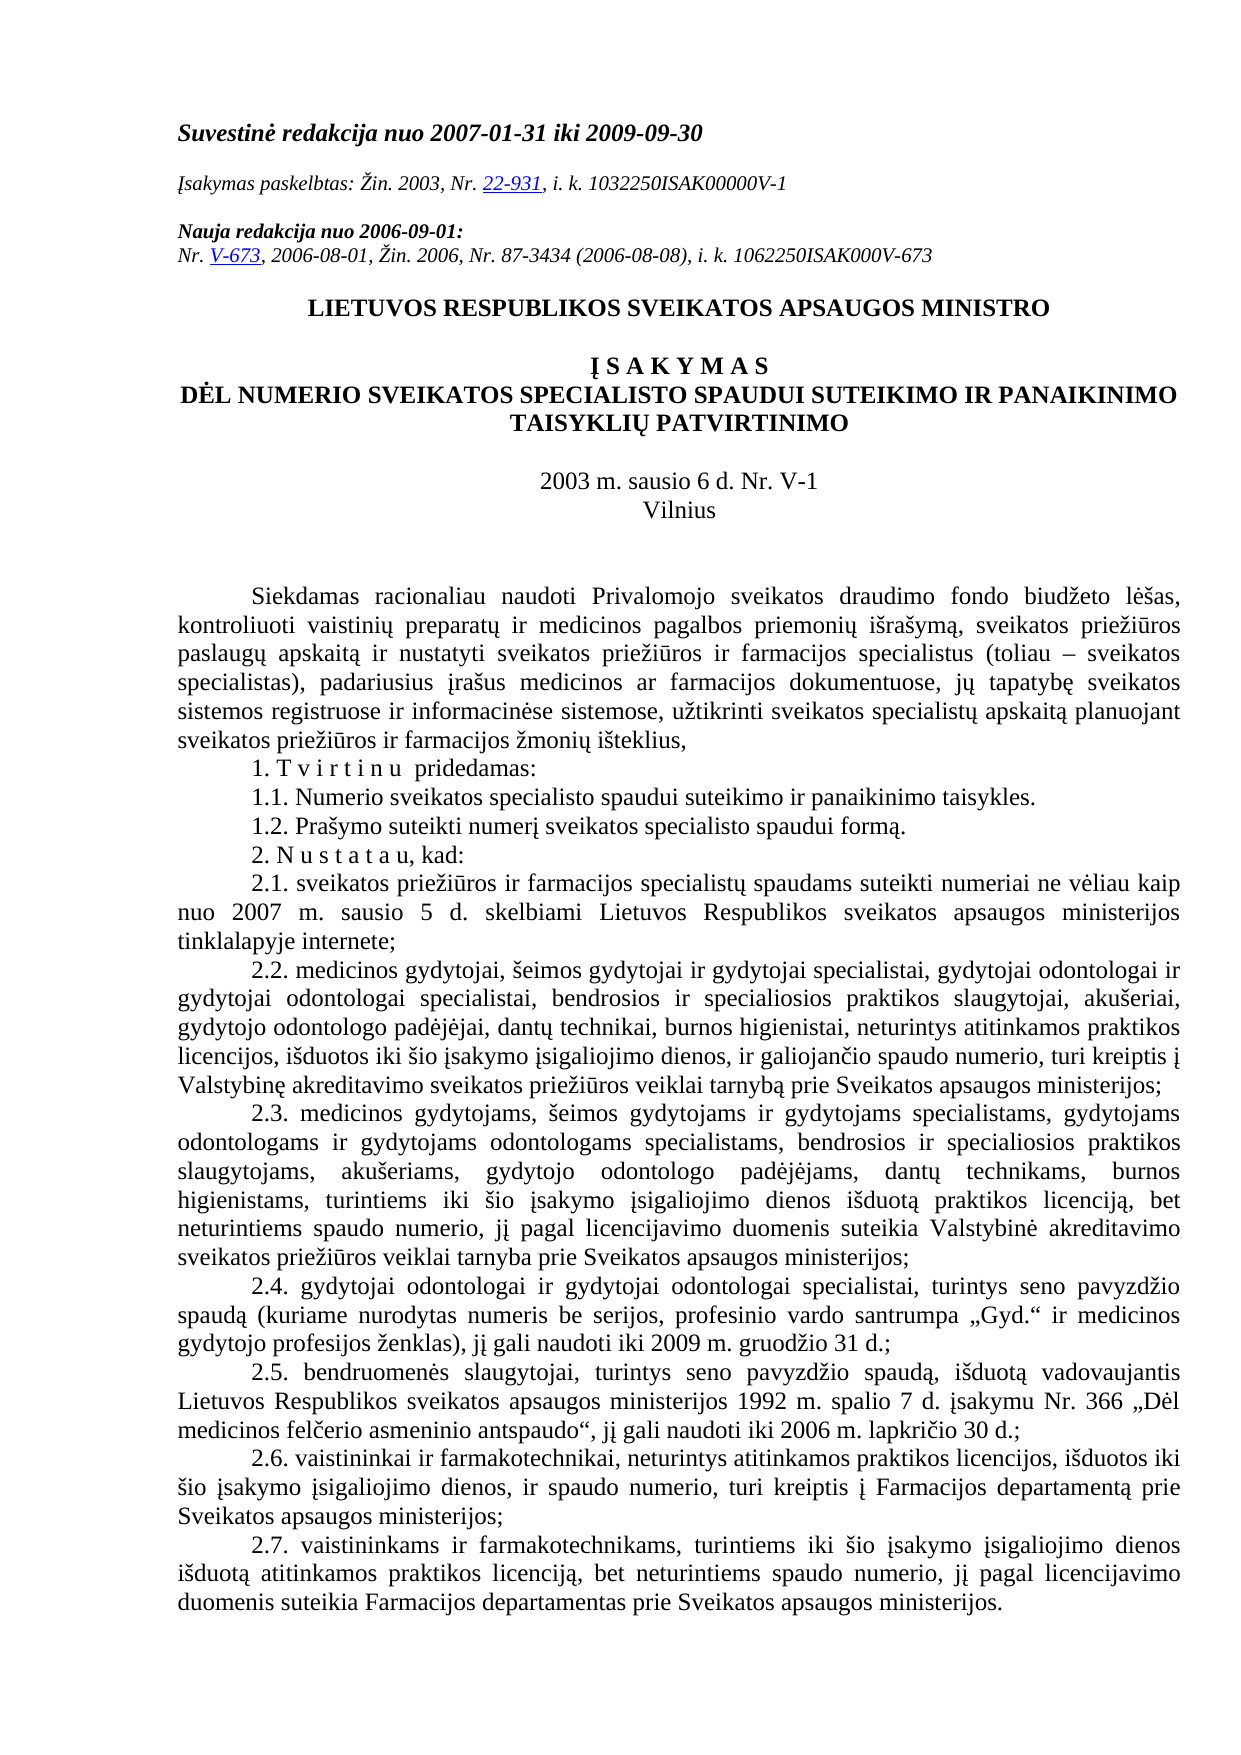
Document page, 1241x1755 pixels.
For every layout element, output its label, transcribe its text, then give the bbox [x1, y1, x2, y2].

text 2.5. bendruomenės slaugytojai, turintys seno pavyzdžio spaudą, išduotą vadovaujantis Lietuvos Respublikos sveikatos apsaugos ministerijos 1992 m. spalio 7 d. įsakymu Nr. 366 „Dėl medicinos felčerio asmeninio antspaudo“, jį gali naudoti iki 2006 m. lapkričio 30 d.; [177, 1357, 1181, 1443]
text 2.1. sveikatos priežiūros ir farmacijos specialistų spaudams suteikti numeriai ne vėliau kaip nuo 2007 m. sausio 5 d. skelbiami Lietuvos Respublikos sveikatos apsaugos ministerijos tinklalapyje internete; [177, 868, 1181, 955]
text 1.2. Prašymo suteikti numerį sveikatos specialisto spaudui formą. [177, 811, 1181, 840]
text Nauja redakcija nuo 2006-09-01: [177, 219, 1181, 243]
text 2. Nustatau, kad: [177, 840, 1181, 868]
text 2.4. gydytojai odontologai ir gydytojai odontologai specialistai, turintys seno pavyzdžio spaudą (kuriame nurodytas numeris be serijos, profesinio vardo santrumpa „Gyd.“ ir medicinos gydytojo profesijos ženklas), jį gali naudoti iki 2009 m. gruodžio 31 d.; [177, 1271, 1181, 1357]
text 2.3. medicinos gydytojams, šeimos gydytojams ir gydytojams specialistams, gydytojams odontologams ir gydytojams odontologams specialistams, bendrosios ir specialiosios praktikos slaugytojams, akušeriams, gydytojo odontologo padėjėjams, dantų technikams, burnos higienistams, turintiems iki šio įsakymo įsigaliojimo dienos išduotą praktikos licenciją, bet neturintiems spaudo numerio, jį pagal licencijavimo duomenis suteikia Valstybinė akreditavimo sveikatos priežiūros veiklai tarnyba prie Sveikatos apsaugos ministerijos; [177, 1098, 1181, 1271]
text DĖL NUMERIO SVEIKATOS SPECIALISTO SPAUDUI SUTEIKIMO IR PANAIKINIMO TAISYKLIŲ PATVIRTINIMO [177, 380, 1181, 437]
text Siekdamas racionaliau naudoti Privalomojo sveikatos draudimo fondo biudžeto lėšas, kontroliuoti vaistinių preparatų ir medicinos pagalbos priemonių išrašymą, sveikatos priežiūros paslaugų apskaitą ir nustatyti sveikatos priežiūros ir farmacijos specialistus (toliau – sveikatos specialistas), padariusius įrašus medicinos ar farmacijos dokumentuose, jų tapatybę sveikatos sistemos registruose ir informacinėse sistemose, užtikrinti sveikatos specialistų apskaitą planuojant sveikatos priežiūros ir farmacijos žmonių išteklius, [177, 581, 1181, 753]
text 1.1. Numerio sveikatos specialisto spaudui suteikimo ir panaikinimo taisykles. [177, 782, 1181, 811]
text Vilnius [177, 495, 1181, 523]
text ĮSAKYMAS [177, 351, 1181, 380]
text Nr. V-673, 2006-08-01, Žin. 2006, Nr. 87-3434 (2006-08-08), i. k. 1062250ISAK000V-673 [177, 243, 1181, 267]
text Suvestinė redakcija nuo 2007-01-31 iki 2009-09-30 [177, 118, 1181, 147]
text LIETUVOS RESPUBLIKOS SVEIKATOS APSAUGOS MINISTRO [177, 293, 1181, 322]
text 2.6. vaistininkai ir farmakotechnikai, neturintys atitinkamos praktikos licencijos, išduotos iki šio įsakymo įsigaliojimo dienos, ir spaudo numerio, turi kreiptis į Farmacijos departamentą prie Sveikatos apsaugos ministerijos; [177, 1443, 1181, 1530]
text Įsakymas paskelbtas: Žin. 2003, Nr. 22-931, i. k. 1032250ISAK00000V-1 [177, 171, 1181, 195]
text 2003 m. sausio 6 d. Nr. V-1 [177, 466, 1181, 495]
text 2.7. vaistininkams ir farmakotechnikams, turintiems iki šio įsakymo įsigaliojimo dienos išduotą atitinkamos praktikos licenciją, bet neturintiems spaudo numerio, jį pagal licencijavimo duomenis suteikia Farmacijos departamentas prie Sveikatos apsaugos ministerijos. [177, 1530, 1181, 1616]
text 1. Tvirtinu pridedamas: [177, 753, 1181, 782]
text 2.2. medicinos gydytojai, šeimos gydytojai ir gydytojai specialistai, gydytojai odontologai ir gydytojai odontologai specialistai, bendrosios ir specialiosios praktikos slaugytojai, akušeriai, gydytojo odontologo padėjėjai, dantų technikai, burnos higienistai, neturintys atitinkamos praktikos licencijos, išduotos iki šio įsakymo įsigaliojimo dienos, ir galiojančio spaudo numerio, turi kreiptis į Valstybinę akreditavimo sveikatos priežiūros veiklai tarnybą prie Sveikatos apsaugos ministerijos; [177, 955, 1181, 1098]
